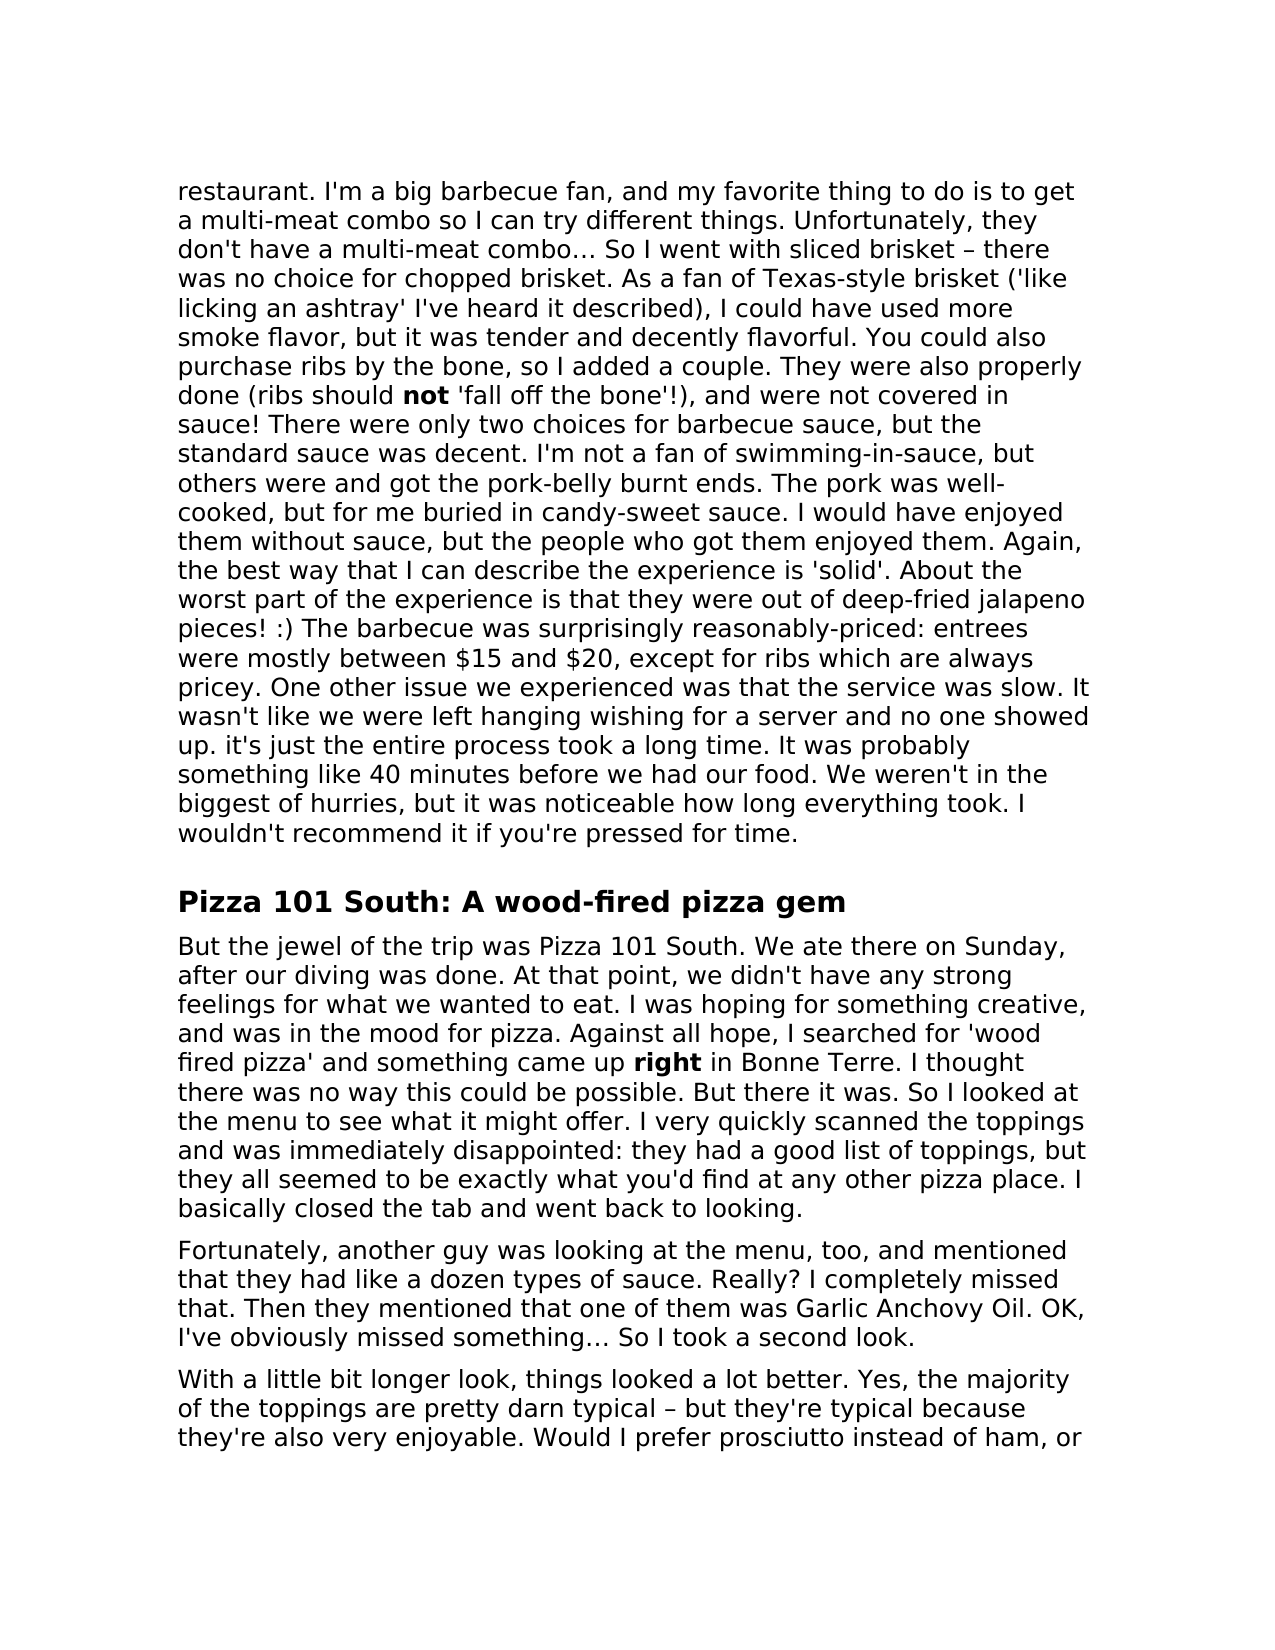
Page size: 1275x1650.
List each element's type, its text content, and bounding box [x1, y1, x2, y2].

text restaurant. I'm a big barbecue fan, and my favorite thing to do is to get a multi-meat combo so I can try different things. Unfortunately, they don't have a multi-meat combo… So I went with sliced brisket – there was no choice for chopped brisket. As a fan of Texas-style brisket ('like licking an ashtray' I've heard it described), I could have used more smoke flavor, but it was tender and decently flavorful. You could also purchase ribs by the bone, so I added a couple. They were also properly done (ribs should not 'fall off the bone'!), and were not covered in sauce! There were only two choices for barbecue sauce, but the standard sauce was decent. I'm not a fan of swimming-in-sauce, but others were and got the pork-belly burnt ends. The pork was well-cooked, but for me buried in candy-sweet sauce. I would have enjoyed them without sauce, but the people who got them enjoyed them. Again, the best way that I can describe the experience is 'solid'. About the worst part of the experience is that they were out of deep-fried jalapeno pieces! :) The barbecue was surprisingly reasonably-priced: entrees were mostly between $15 and $20, except for ribs which are always pricey. One other issue we experienced was that the service was slow. It wasn't like we were left hanging wishing for a server and no one showed up. it's just the entire process took a long time. It was probably something like 40 minutes before we had our food. We weren't in the biggest of hurries, but it was noticeable how long everything took. I wouldn't recommend it if you're pressed for time. [177, 177, 1098, 848]
subtitle Pizza 101 South: A wood-fired pizza gem [177, 886, 1098, 919]
text But the jewel of the trip was Pizza 101 South. We ate there on Sunday, after our diving was done. At that point, we didn't have any strong feelings for what we wanted to eat. I was hoping for something creative, and was in the mood for pizza. Against all hope, I searched for 'wood fired pizza' and something came up right in Bonne Terre. I thought there was no way this could be possible. But there it was. So I looked at the menu to see what it might offer. I very quickly scanned the toppings and was immediately disappointed: they had a good list of toppings, but they all seemed to be exactly what you'd find at any other pizza place. I basically closed the tab and went back to looking. [177, 932, 1098, 1224]
text With a little bit longer look, things looked a lot better. Yes, the majority of the toppings are pretty darn typical – but they're typical because they're also very enjoyable. Would I prefer prosciutto instead of ham, or [177, 1365, 1098, 1453]
text Fortunately, another guy was looking at the menu, too, and mentioned that they had like a dozen types of sauce. Really? I completely missed that. Then they mentioned that one of them was Garlic Anchovy Oil. OK, I've obviously missed something… So I took a second look. [177, 1236, 1098, 1353]
